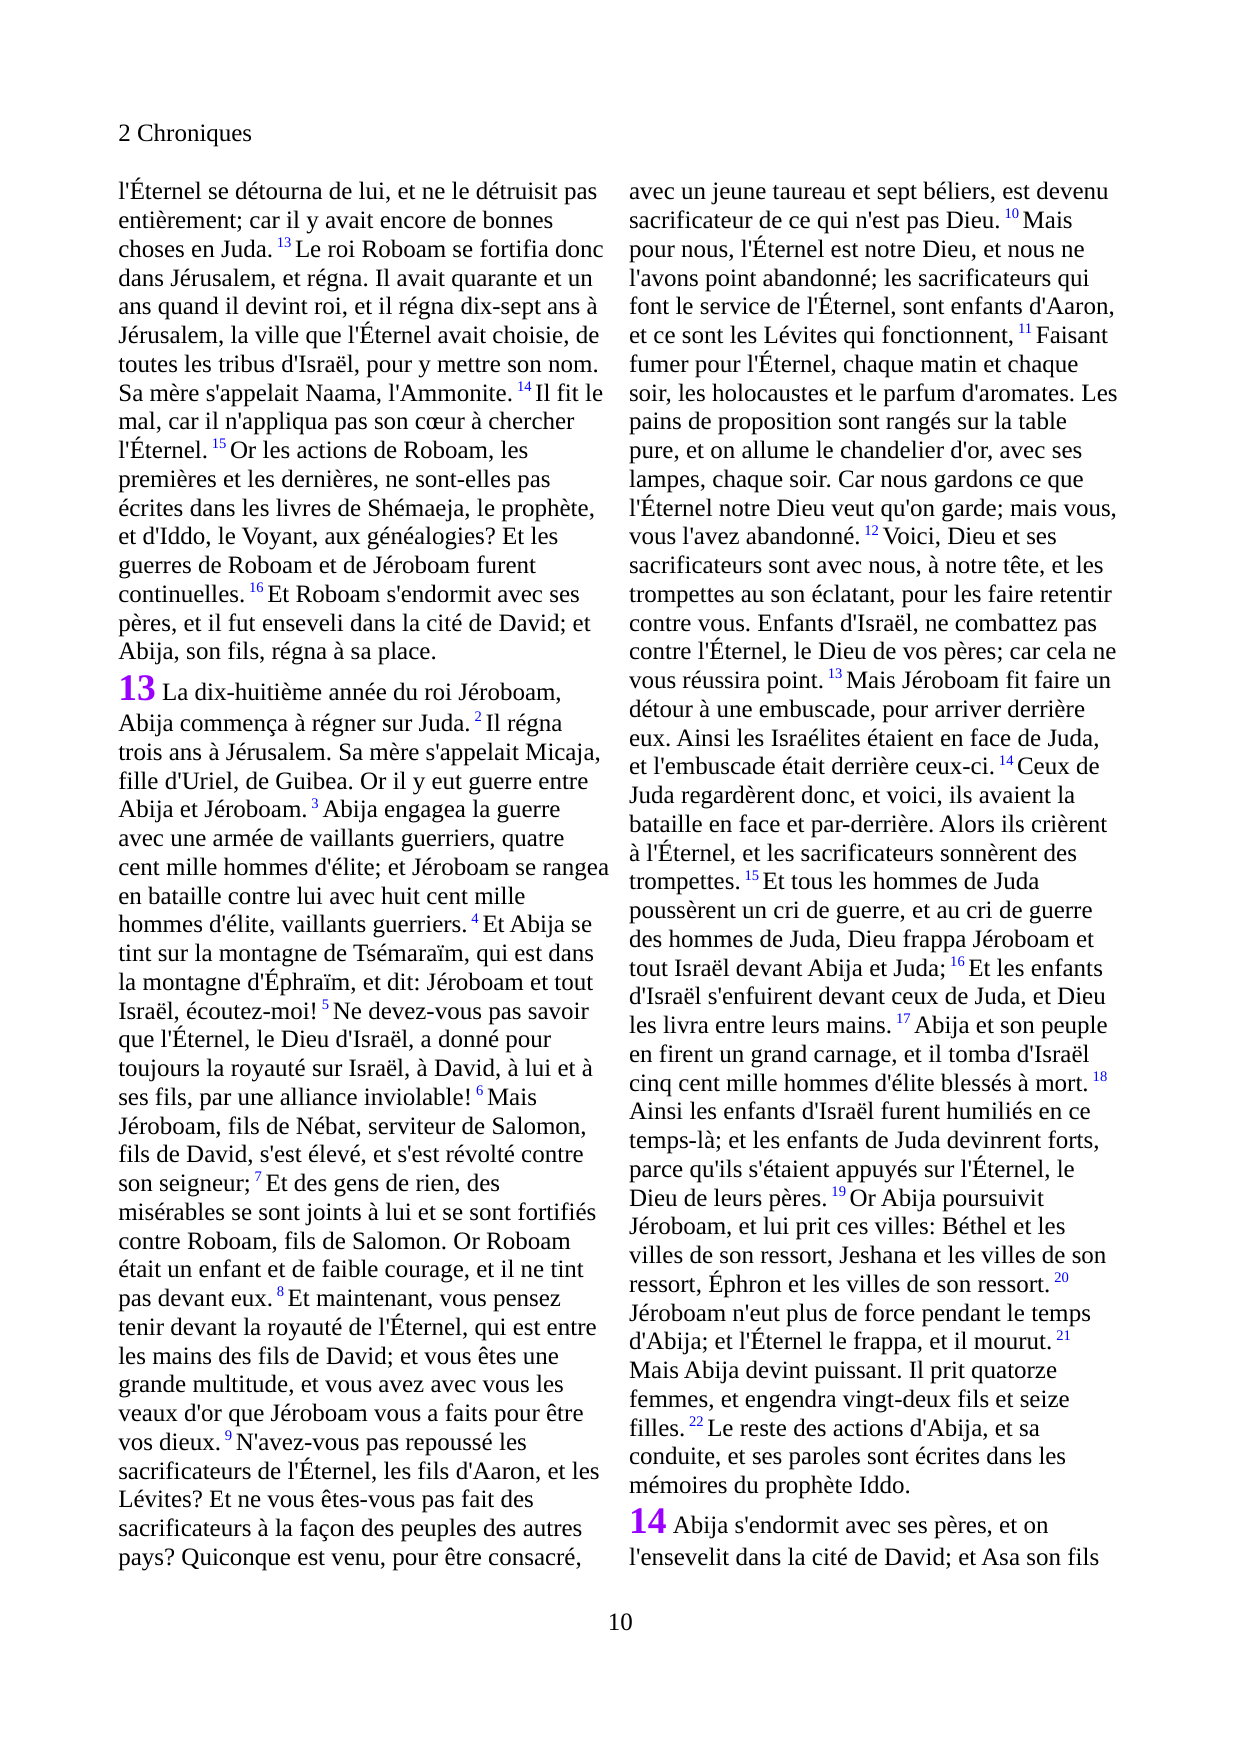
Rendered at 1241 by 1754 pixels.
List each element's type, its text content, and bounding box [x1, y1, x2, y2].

text l'Éternel se détourna de lui, et ne le détruisit pas entièrement; car il y avait encore de bonnes choses en Juda. 13 Le roi Roboam se fortifia donc dans Jérusalem, et régna. Il avait quarante et un ans quand il devint roi, et il régna dix-sept ans à Jérusalem, la ville que l'Éternel avait choisie, de toutes les tribus d'Israël, pour y mettre son nom. Sa mère s'appelait Naama, l'Ammonite. 14 Il fit le mal, car il n'appliqua pas son cœur à chercher l'Éternel. 15 Or les actions de Roboam, les premières et les dernières, ne sont-elles pas écrites dans les livres de Shémaeja, le prophète, et d'Iddo, le Voyant, aux généalogies? Et les guerres de Roboam et de Jéroboam furent continuelles. 16 Et Roboam s'endormit avec ses pères, et il fut enseveli dans la cité de David; et Abija, son fils, régna à sa place. [118, 176, 611, 665]
text 13 La dix-huitième année du roi Jéroboam, Abija commença à régner sur Juda. 2 Il régna trois ans à Jérusalem. Sa mère s'appelait Micaja, fille d'Uriel, de Guibea. Or il y eut guerre entre Abija et Jéroboam. 3 Abija engagea la guerre avec une armée de vaillants guerriers, quatre cent mille hommes d'élite; et Jéroboam se rangea en bataille contre lui avec huit cent mille hommes d'élite, vaillants guerriers. 4 Et Abija se tint sur la montagne de Tsémaraïm, qui est dans la montagne d'Éphraïm, et dit: Jéroboam et tout Israël, écoutez-moi! 5 Ne devez-vous pas savoir que l'Éternel, le Dieu d'Israël, a donné pour toujours la royauté sur Israël, à David, à lui et à ses fils, par une alliance inviolable! 6 Mais Jéroboam, fils de Nébat, serviteur de Salomon, fils de David, s'est élevé, et s'est révolté contre son seigneur; 7 Et des gens de rien, des misérables se sont joints à lui et se sont fortifiés contre Roboam, fils de Salomon. Or Roboam était un enfant et de faible courage, et il ne tint pas devant eux. 8 Et maintenant, vous pensez tenir devant la royauté de l'Éternel, qui est entre les mains des fils de David; et vous êtes une grande multitude, et vous avez avec vous les veaux d'or que Jéroboam vous a faits pour être vos dieux. 9 N'avez-vous pas repoussé les sacrificateurs de l'Éternel, les fils d'Aaron, et les Lévites? Et ne vous êtes-vous pas fait des sacrificateurs à la façon des peuples des autres pays? Quiconque est venu, pour être consacré, [118, 665, 611, 1571]
text avec un jeune taureau et sept béliers, est devenu sacrificateur de ce qui n'est pas Dieu. 10 Mais pour nous, l'Éternel est notre Dieu, et nous ne l'avons point abandonné; les sacrificateurs qui font le service de l'Éternel, sont enfants d'Aaron, et ce sont les Lévites qui fonctionnent, 11 Faisant fumer pour l'Éternel, chaque matin et chaque soir, les holocaustes et le parfum d'aromates. Les pains de proposition sont rangés sur la table pure, et on allume le chandelier d'or, avec ses lampes, chaque soir. Car nous gardons ce que l'Éternel notre Dieu veut qu'on garde; mais vous, vous l'avez abandonné. 12 Voici, Dieu et ses sacrificateurs sont avec nous, à notre tête, et les trompettes au son éclatant, pour les faire retentir contre vous. Enfants d'Israël, ne combattez pas contre l'Éternel, le Dieu de vos pères; car cela ne vous réussira point. 13 Mais Jéroboam fit faire un détour à une embuscade, pour arriver derrière eux. Ainsi les Israélites étaient en face de Juda, et l'embuscade était derrière ceux-ci. 14 Ceux de Juda regardèrent donc, et voici, ils avaient la bataille en face et par-derrière. Alors ils crièrent à l'Éternel, et les sacrificateurs sonnèrent des trompettes. 15 Et tous les hommes de Juda poussèrent un cri de guerre, et au cri de guerre des hommes de Juda, Dieu frappa Jéroboam et tout Israël devant Abija et Juda; 16 Et les enfants d'Israël s'enfuirent devant ceux de Juda, et Dieu les livra entre leurs mains. 17 Abija et son peuple en firent un grand carnage, et il tomba d'Israël cinq cent mille hommes d'élite blessés à mort. 18 Ainsi les enfants d'Israël furent humiliés en ce temps-là; et les enfants de Juda devinrent forts, parce qu'ils s'étaient appuyés sur l'Éternel, le Dieu de leurs pères. 19 Or Abija poursuivit Jéroboam, et lui prit ces villes: Béthel et les villes de son ressort, Jeshana et les villes de son ressort, Éphron et les villes de son ressort. 20 Jéroboam n'eut plus de force pendant le temps d'Abija; et l'Éternel le frappa, et il mourut. 21 Mais Abija devint puissant. Il prit quatorze femmes, et engendra vingt-deux fils et seize filles. 22 Le reste des actions d'Abija, et sa conduite, et ses paroles sont écrites dans les mémoires du prophète Iddo. [629, 176, 1122, 1499]
text 14 Abija s'endormit avec ses pères, et on l'ensevelit dans la cité de David; et Asa son fils [629, 1499, 1122, 1571]
